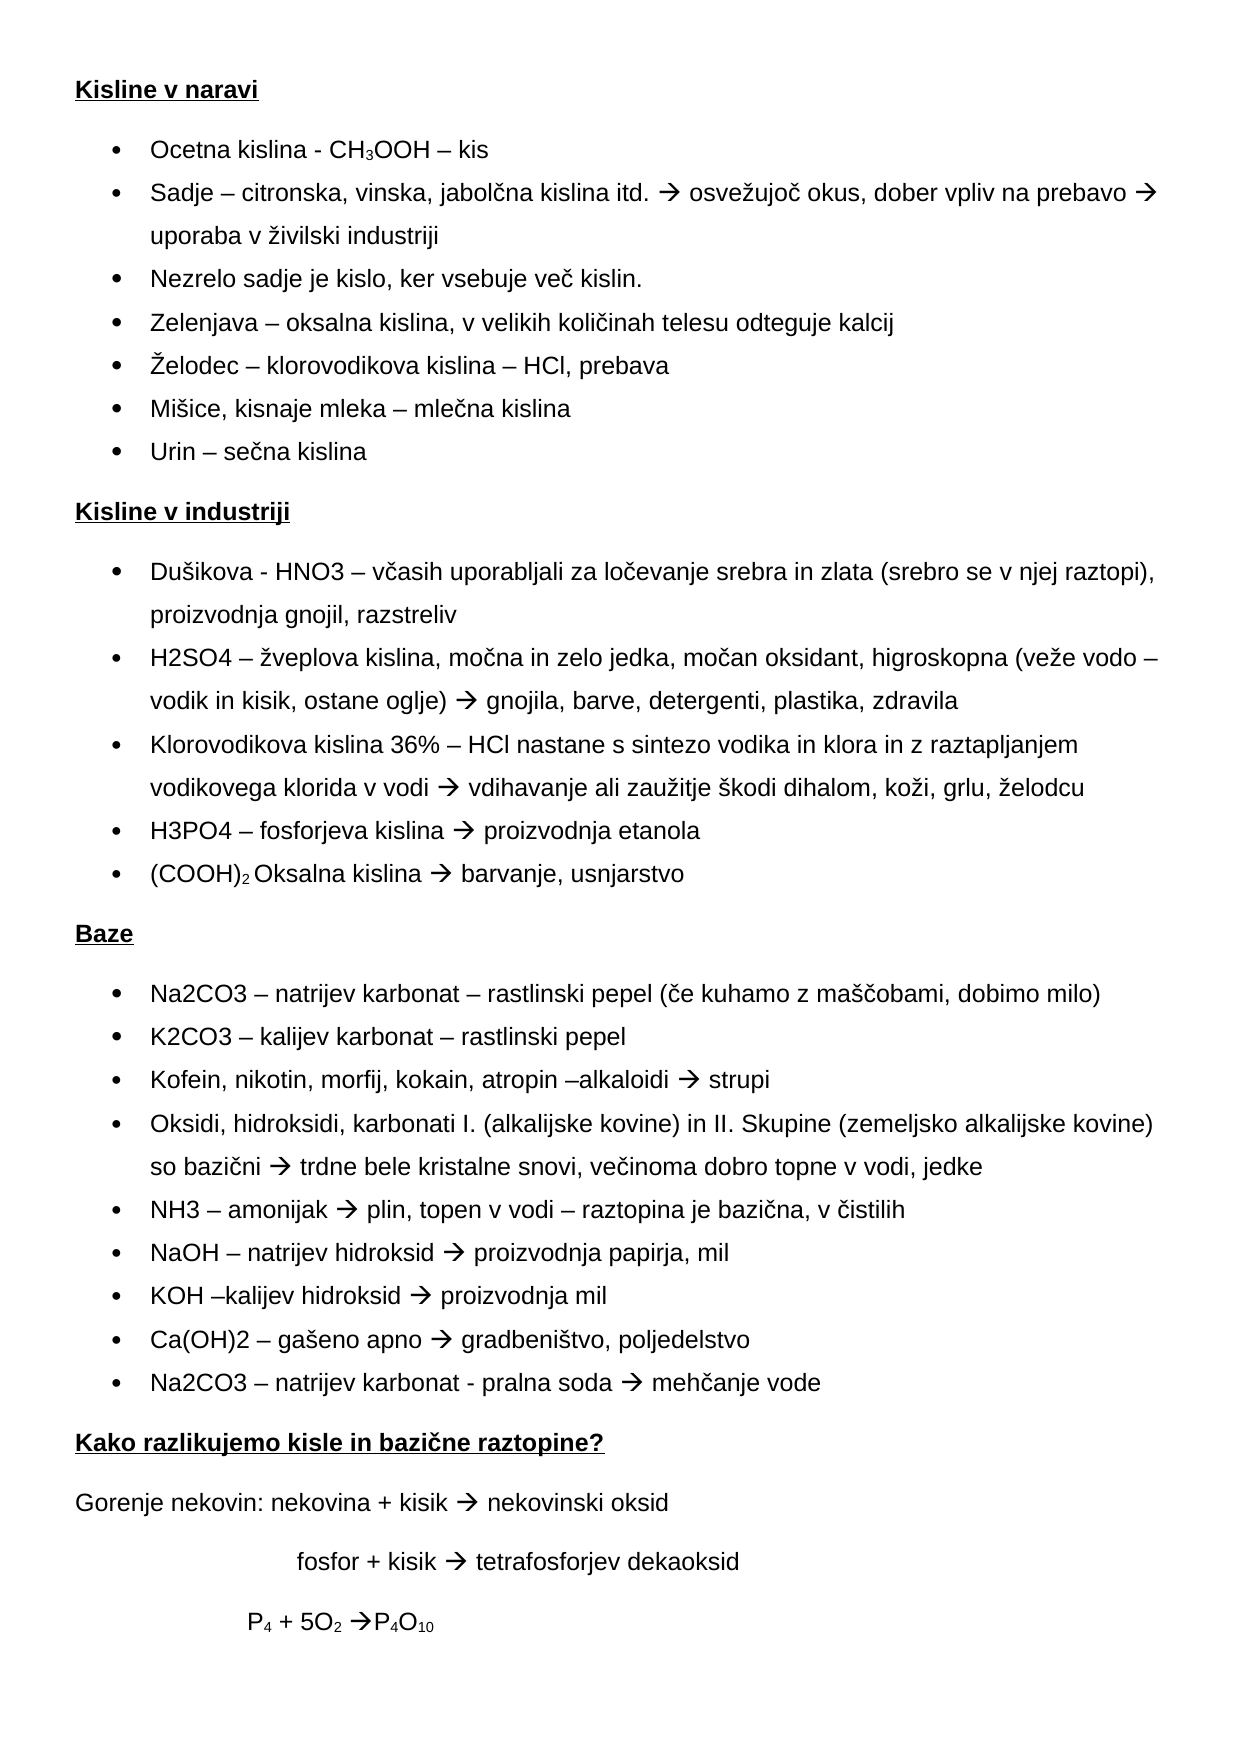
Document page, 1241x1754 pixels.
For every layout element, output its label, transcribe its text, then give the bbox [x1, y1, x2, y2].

list NaOH – natrijev hidroksid  proizvodnja papirja, mil [112, 1238, 1165, 1267]
text Gorenje nekovin: nekovina + kisik  nekovinski oksid [75, 1487, 1165, 1516]
text fosfor + kisik  tetrafosforjev dekaoksid [75, 1547, 1165, 1576]
list H2SO4 – žveplova kislina, močna in zelo jedka, močan oksidant, higroskopna (veže vodo – vodik in kisik, ostane oglje)  gnojila, barve, detergenti, plastika, zdravila [112, 643, 1165, 715]
list K2CO3 – kalijev karbonat – rastlinski pepel [112, 1022, 1165, 1051]
list Kofein, nikotin, morfij, kokain, atropin –alkaloidi  strupi [112, 1065, 1165, 1094]
list (COOH)2 Oksalna kislina  barvanje, usnjarstvo [112, 859, 1165, 888]
list Želodec – klorovodikova kislina – HCl, prebava [112, 351, 1165, 379]
list Dušikova - HNO3 – včasih uporabljali za ločevanje srebra in zlata (srebro se v njej raztopi), proizvodnja gnojil, razstreliv [112, 557, 1165, 629]
text Baze [75, 919, 1165, 948]
list KOH –kalijev hidroksid  proizvodnja mil [112, 1281, 1165, 1310]
list Urin – sečna kislina [112, 437, 1165, 466]
text Kisline v naravi [75, 75, 1165, 104]
text P4 + 5O2 P4O10 [75, 1607, 1165, 1636]
list Na2CO3 – natrijev karbonat – rastlinski pepel (če kuhamo z maščobami, dobimo milo) [112, 979, 1165, 1008]
list Ca(OH)2 – gašeno apno  gradbeništvo, poljedelstvo [112, 1324, 1165, 1353]
list Klorovodikova kislina 36% – HCl nastane s sintezo vodika in klora in z raztapljanjem vodikovega klorida v vodi  vdihavanje ali zaužitje škodi dihalom, koži, grlu, želodcu [112, 729, 1165, 802]
list NH3 – amonijak  plin, topen v vodi – raztopina je bazična, v čistilih [112, 1195, 1165, 1224]
text Kisline v industriji [75, 497, 1165, 526]
list Na2CO3 – natrijev karbonat - pralna soda  mehčanje vode [112, 1368, 1165, 1397]
list Sadje – citronska, vinska, jabolčna kislina itd.  osvežujoč okus, dober vpliv na prebavo  uporaba v živilski industriji [112, 178, 1165, 250]
list H3PO4 – fosforjeva kislina  proizvodnja etanola [112, 816, 1165, 845]
list Mišice, kisnaje mleka – mlečna kislina [112, 394, 1165, 423]
list Zelenjava – oksalna kislina, v velikih količinah telesu odteguje kalcij [112, 307, 1165, 336]
list Ocetna kislina - CH3OOH – kis [112, 135, 1165, 163]
list Oksidi, hidroksidi, karbonati I. (alkalijske kovine) in II. Skupine (zemeljsko alkalijske kovine) so bazični  trdne bele kristalne snovi, večinoma dobro topne v vodi, jedke [112, 1108, 1165, 1181]
text Kako razlikujemo kisle in bazične raztopine? [75, 1428, 1165, 1456]
list Nezrelo sadje je kislo, ker vsebuje več kislin. [112, 264, 1165, 293]
